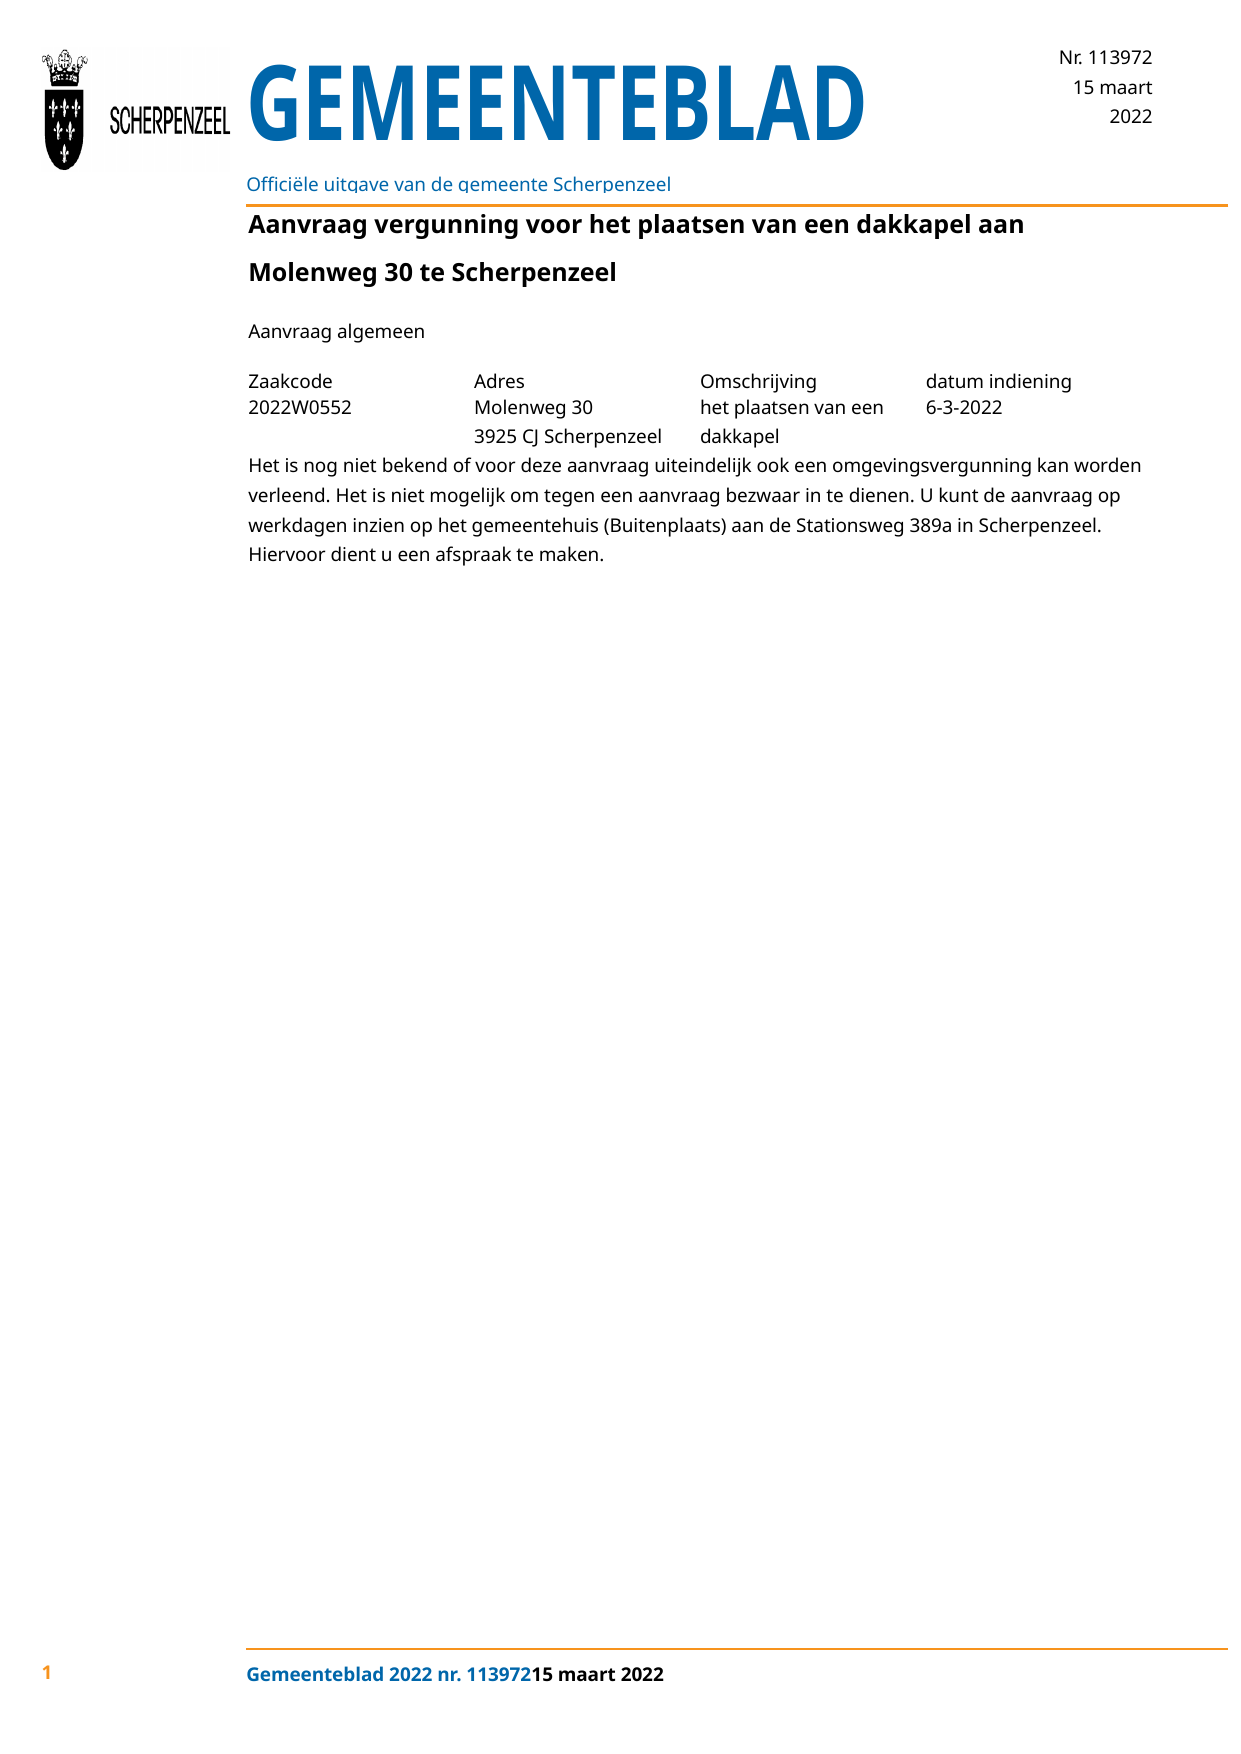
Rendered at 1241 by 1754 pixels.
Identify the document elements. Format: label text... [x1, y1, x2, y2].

table_cell Molenweg 30 3925 CJ Scherpenzeel [474, 394, 700, 449]
text Het is nog niet bekend of voor deze aanvraag uiteindelijk ook een omgevingsvergunning kan worden verleend. Het is niet mogelijk om tegen een aanvraag bezwaar in te dienen. U kunt de aanvraag op werkdagen inzien op het gemeentehuis (Buitenplaats) aan de Stationsweg 389a in Scherpenzeel. Hiervoor dient u een afspraak te maken. [248, 453, 1152, 567]
table_header Adres [474, 369, 700, 394]
table_cell het plaatsen van een dakkapel [700, 394, 926, 449]
table_cell 2022W0552 [248, 394, 474, 449]
table_cell 6-3-2022 [926, 394, 1152, 449]
text Aanvraag vergunning voor het plaatsen van een dakkapel aan Molenweg 30 te Scherpenzeel [248, 207, 1152, 288]
picture [41, 47, 231, 172]
table_header Omschrijving [700, 369, 926, 394]
text Aanvraag algemeen [248, 318, 1152, 344]
table_header datum indiening [926, 369, 1152, 394]
table_header Zaakcode [248, 369, 474, 394]
